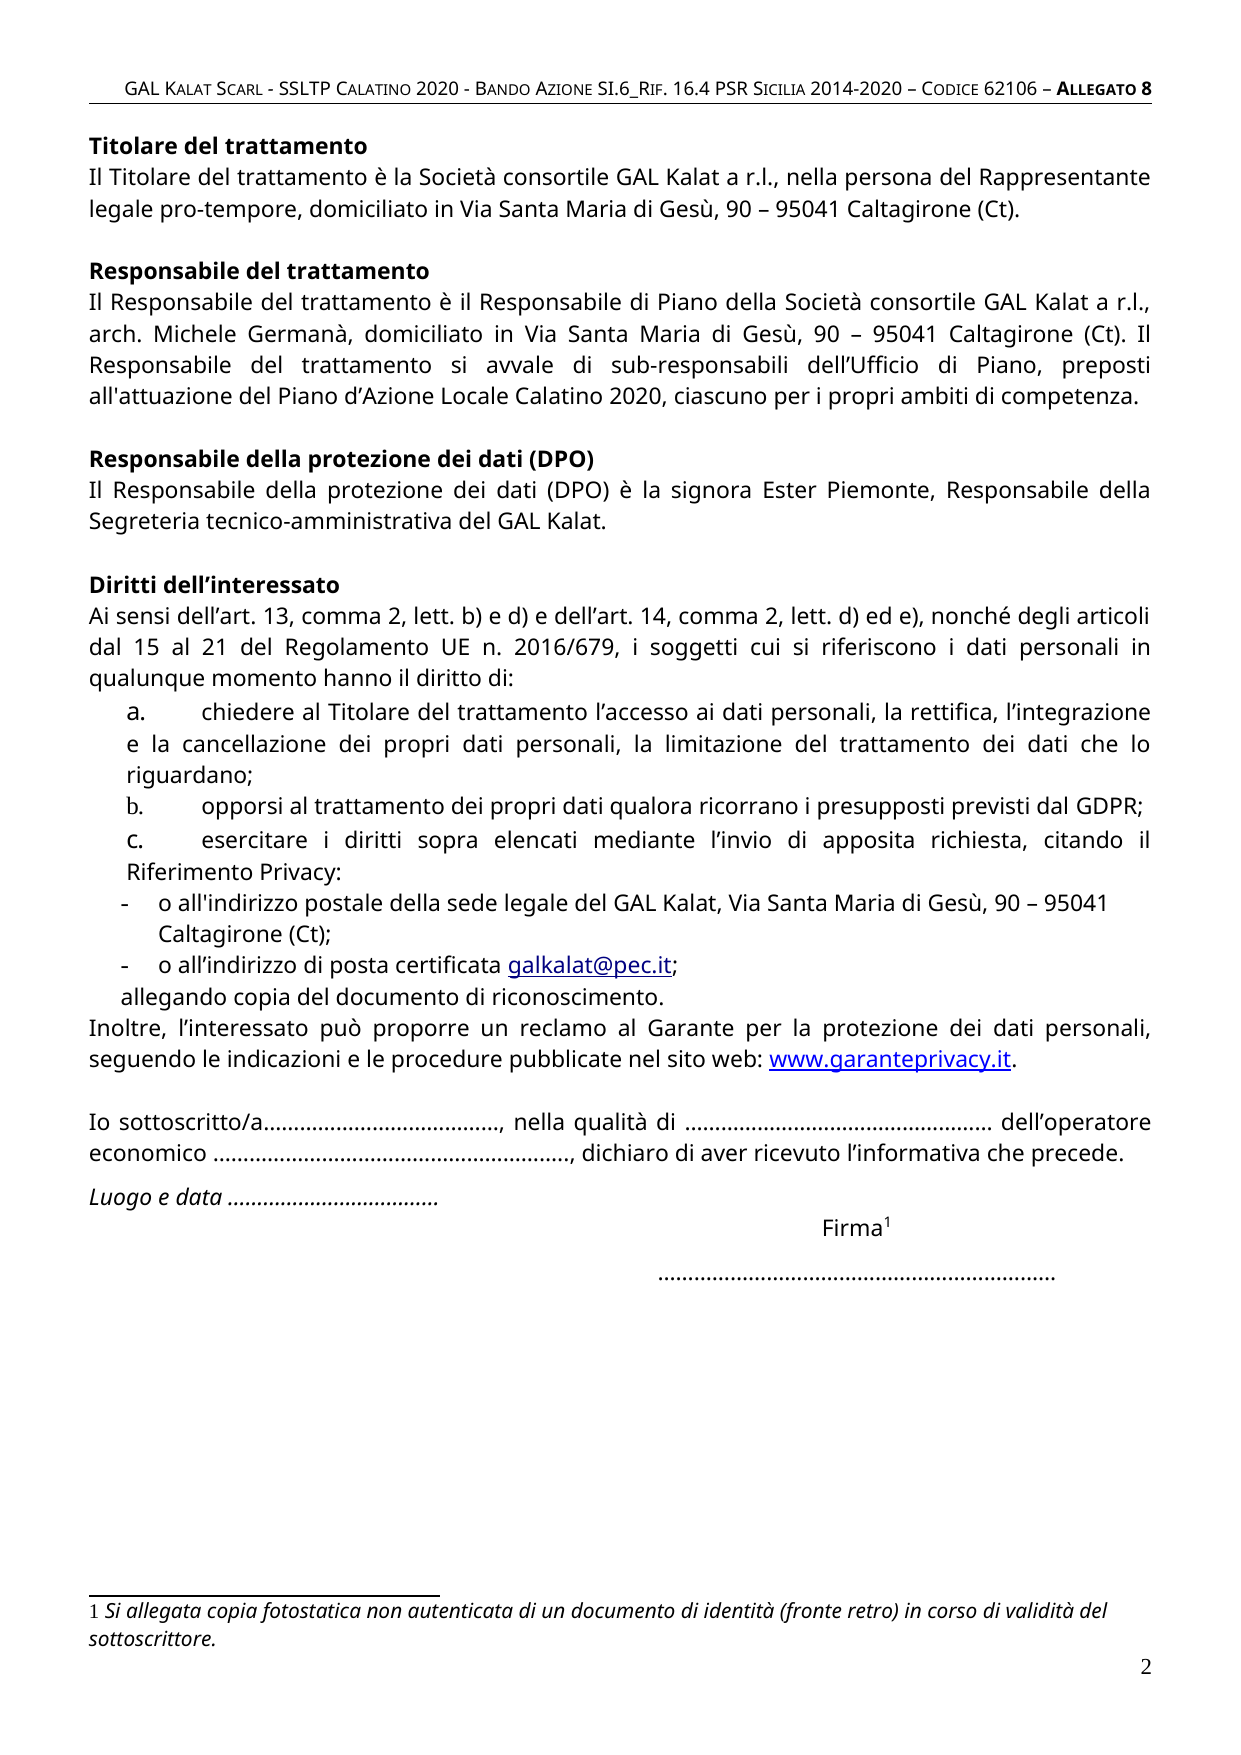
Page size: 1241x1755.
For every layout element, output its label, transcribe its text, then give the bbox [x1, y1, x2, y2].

text Inoltre, l’interessato può proporre un reclamo al Garante per la protezione dei dati personali, seguendo le indicazioni e le procedure pubblicate nel sito web: www.garanteprivacy.it. [89, 1012, 1152, 1074]
list chiedere al Titolare del trattamento l’accesso ai dati personali, la rettifica, l’integrazione e la cancellazione dei propri dati personali, la limitazione del trattamento dei dati che lo riguardano; [126, 694, 1152, 790]
list o all'indirizzo postale della sede legale del GAL Kalat, Via Santa Maria di Gesù, 90 – 95041 Caltagirone (Ct); [120, 887, 1152, 949]
text Io sottoscritto/a…………………………………, nella qualità di …………………………………………… dell’operatore economico ………………………………………………….., dichiaro di aver ricevuto l’informativa che precede. [89, 1106, 1152, 1168]
text Il Responsabile della protezione dei dati (DPO) è la signora Ester Piemonte, Responsabile della Segreteria tecnico-amministrativa del GAL Kalat. [89, 474, 1152, 536]
subtitle Responsabile del trattamento [89, 255, 1152, 286]
text Si allegata copia fotostatica non autenticata di un documento di identità (fronte retro) in corso di validità del sottoscrittore. [89, 1596, 1152, 1653]
text Firma [561, 1212, 1152, 1243]
text Il Responsabile del trattamento è il Responsabile di Piano della Società consortile GAL Kalat a r.l., arch. Michele Germanà, domiciliato in Via Santa Maria di Gesù, 90 – 95041 Caltagirone (Ct). Il Responsabile del trattamento si avvale di sub-responsabili dell’Ufficio di Piano, preposti all'attuazione del Piano d’Azione Locale Calatino 2020, ciascuno per i propri ambiti di competenza. [89, 286, 1152, 411]
subtitle Diritti dell’interessato [89, 569, 1152, 600]
subtitle Responsabile della protezione dei dati (DPO) [89, 442, 1152, 474]
list esercitare i diritti sopra elencati mediante l’invio di apposita richiesta, citando il Riferimento Privacy: [126, 821, 1152, 887]
text allegando copia del documento di riconoscimento. [120, 981, 1152, 1012]
text Il Titolare del trattamento è la Società consortile GAL Kalat a r.l., nella persona del Rappresentante legale pro-tempore, domiciliato in Via Santa Maria di Gesù, 90 – 95041 Caltagirone (Ct). [89, 161, 1152, 224]
text Ai sensi dell’art. 13, comma 2, lett. b) e d) e dell’art. 14, comma 2, lett. d) ed e), nonché degli articoli dal 15 al 21 del Regolamento UE n. 2016/679, i soggetti cui si riferiscono i dati personali in qualunque momento hanno il diritto di: [89, 600, 1152, 694]
subtitle Titolare del trattamento [89, 130, 1152, 161]
text Luogo e data ……………………………… [89, 1181, 1152, 1212]
list o all’indirizzo di posta certificata galkalat@pec.it; [120, 949, 1152, 981]
text ………………………………………………………… [561, 1256, 1152, 1287]
list opporsi al trattamento dei propri dati qualora ricorrano i presupposti previsti dal GDPR; [126, 790, 1152, 821]
